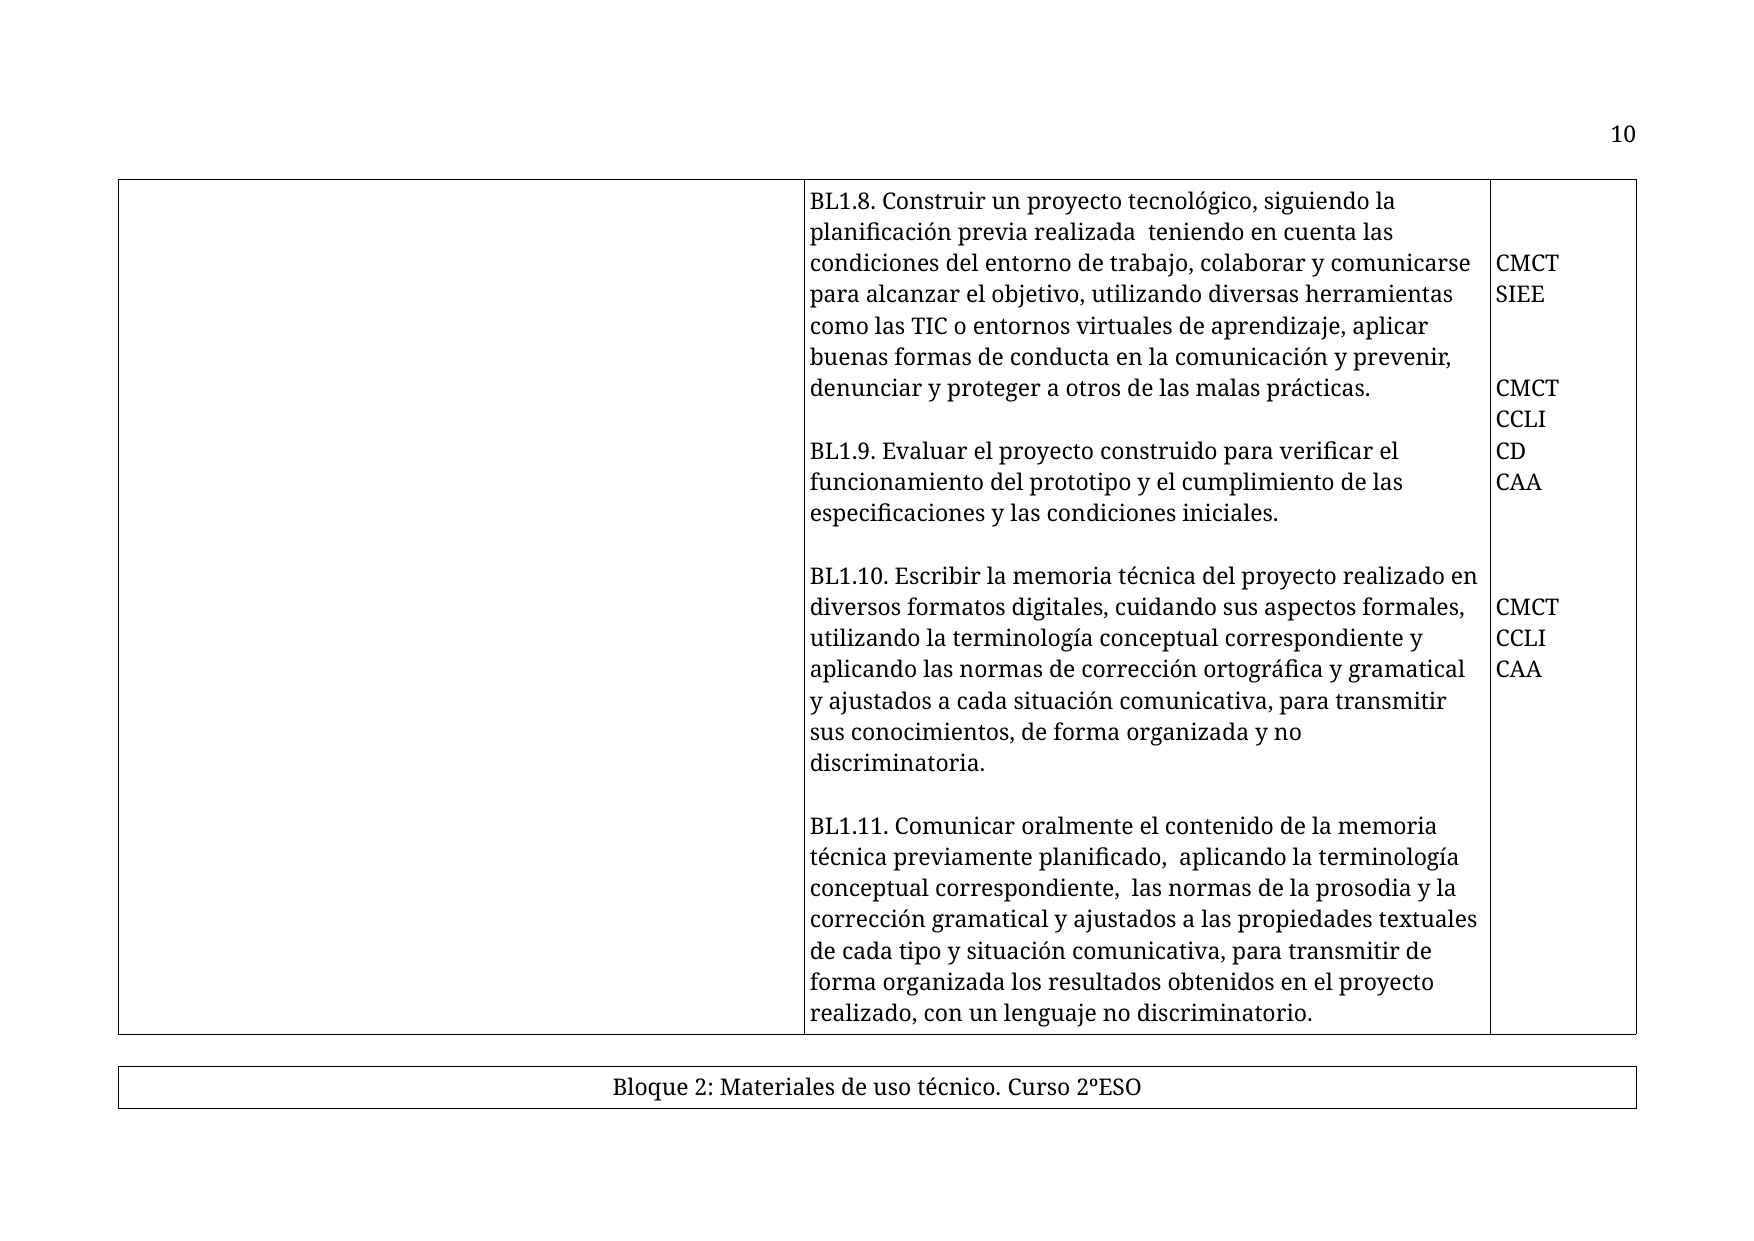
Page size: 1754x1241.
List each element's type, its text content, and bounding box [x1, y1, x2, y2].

table_cell BL1.8. Construir un proyecto tecnológico, siguiendo la planificación previa realizada teniendo en cuenta las condiciones del entorno de trabajo, colaborar y comunicarse para alcanzar el objetivo, utilizando diversas herramientas como las TIC o entornos virtuales de aprendizaje, aplicar buenas formas de conducta en la comunicación y prevenir, denunciar y proteger a otros de las malas prácticas. BL1.9. Evaluar el proyecto construido para verificar el funcionamiento del prototipo y el cumplimiento de las especificaciones y las condiciones iniciales. BL1.10. Escribir la memoria técnica del proyecto realizado en diversos formatos digitales, cuidando sus aspectos formales, utilizando la terminología conceptual correspondiente y aplicando las normas de corrección ortográfica y gramatical y ajustados a cada situación comunicativa, para transmitir sus conocimientos, de forma organizada y no discriminatoria. BL1.11. Comunicar oralmente el contenido de la memoria técnica previamente planificado, aplicando la terminología conceptual correspondiente, las normas de la prosodia y la corrección gramatical y ajustados a las propiedades textuales de cada tipo y situación comunicativa, para transmitir de forma organizada los resultados obtenidos en el proyecto realizado, con un lenguaje no discriminatorio. [805, 180, 1490, 1034]
table_header Bloque 2: Materiales de uso técnico. Curso 2ºESO [119, 1067, 1636, 1108]
table_cell [119, 180, 804, 1034]
table_cell CMCT SIEE CMCT CCLI CD CAA CMCT CCLI CAA [1491, 180, 1636, 1034]
